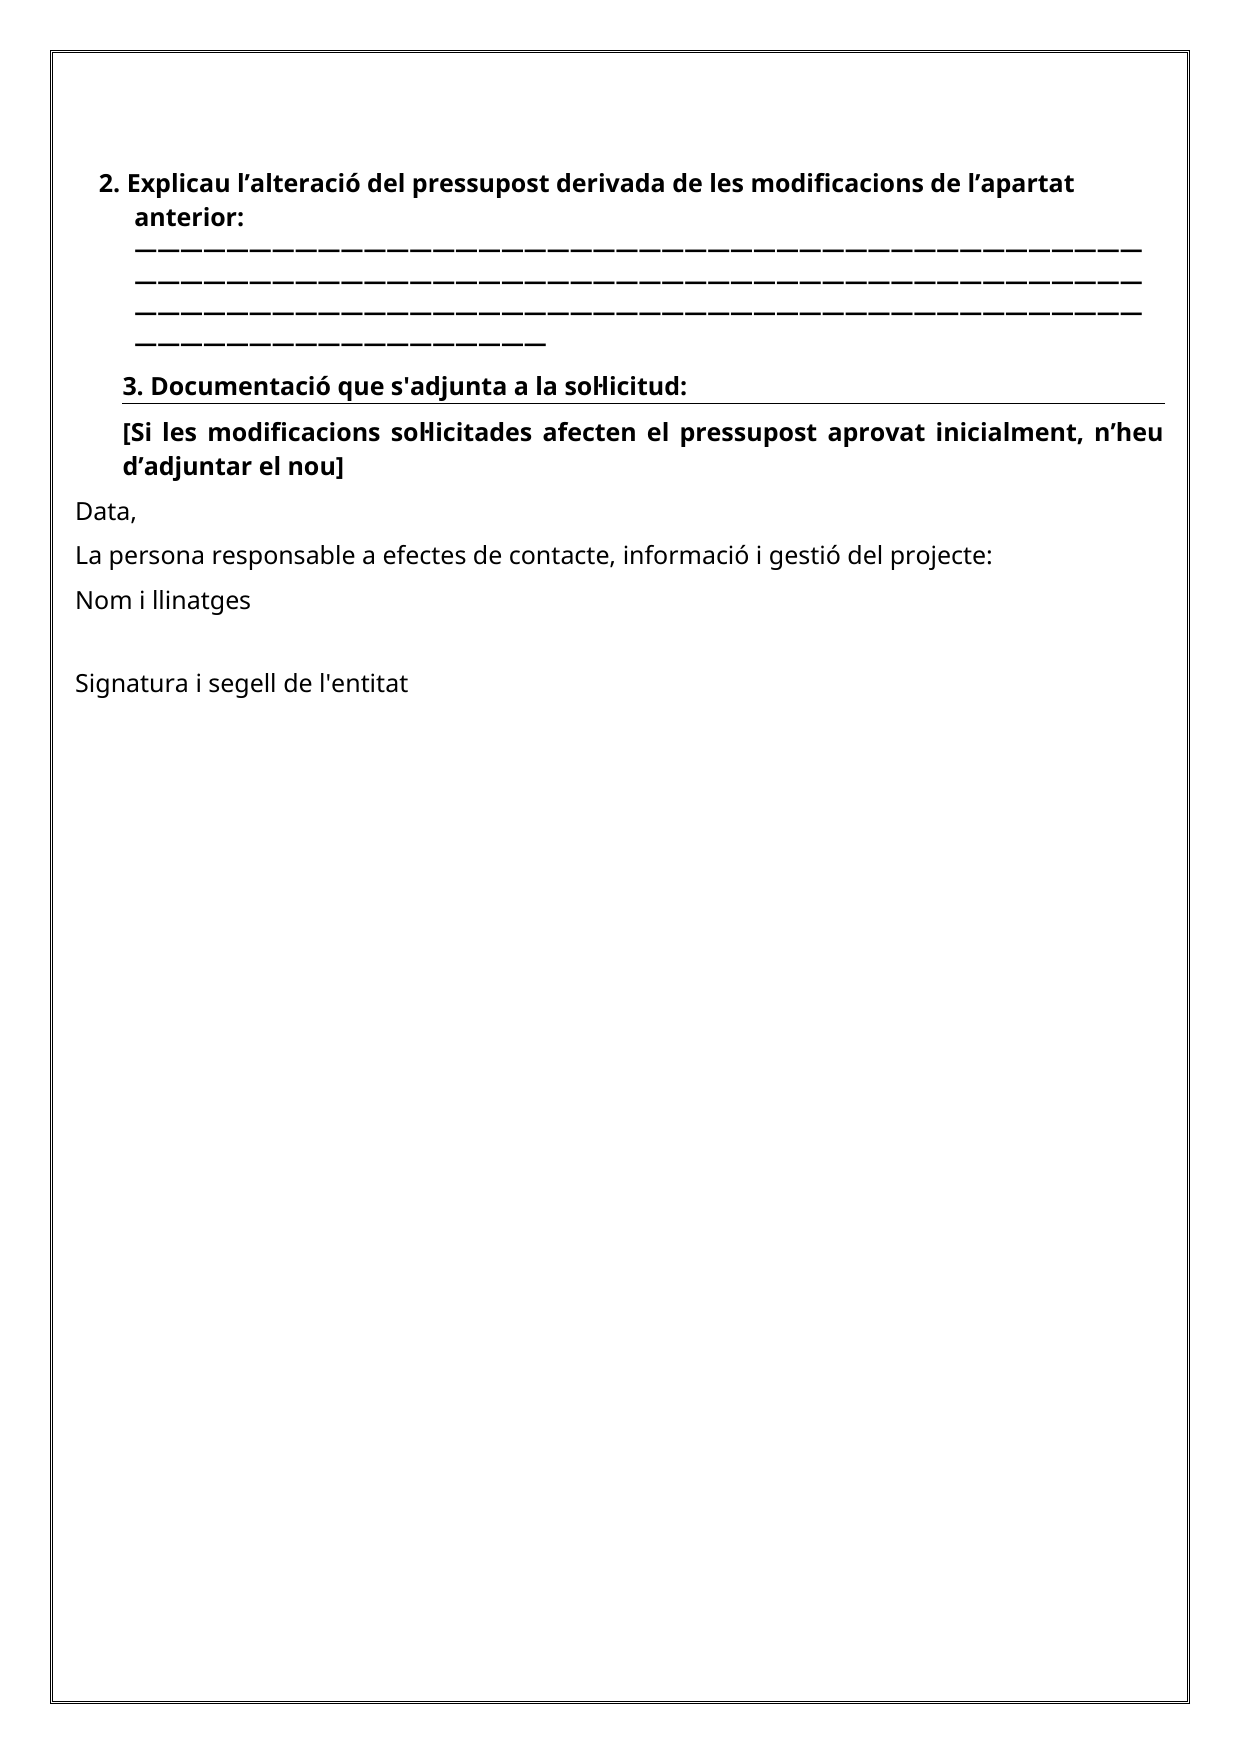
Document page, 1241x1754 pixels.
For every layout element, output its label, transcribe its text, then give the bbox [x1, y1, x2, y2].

text Signatura i segell de l'entitat [75, 665, 1165, 699]
text Nom i llinatges [75, 582, 1165, 616]
text [Si les modificacions sol·licitades afecten el pressupost aprovat inicialment, n’heu d’adjuntar el nou] [122, 415, 1165, 483]
text 3. Documentació que s'adjunta a la sol·licitud: [122, 369, 1165, 403]
text 2. Explicau l’alteració del pressupost derivada de les modificacions de l’apartat anterior:—————————————————————————————————————————————————————————————————————————————————————————————————————————————————————————————————————————————————————— [99, 165, 1165, 358]
text Data, [75, 493, 1165, 527]
text La persona responsable a efectes de contacte, informació i gestió del projecte: [75, 538, 1165, 572]
